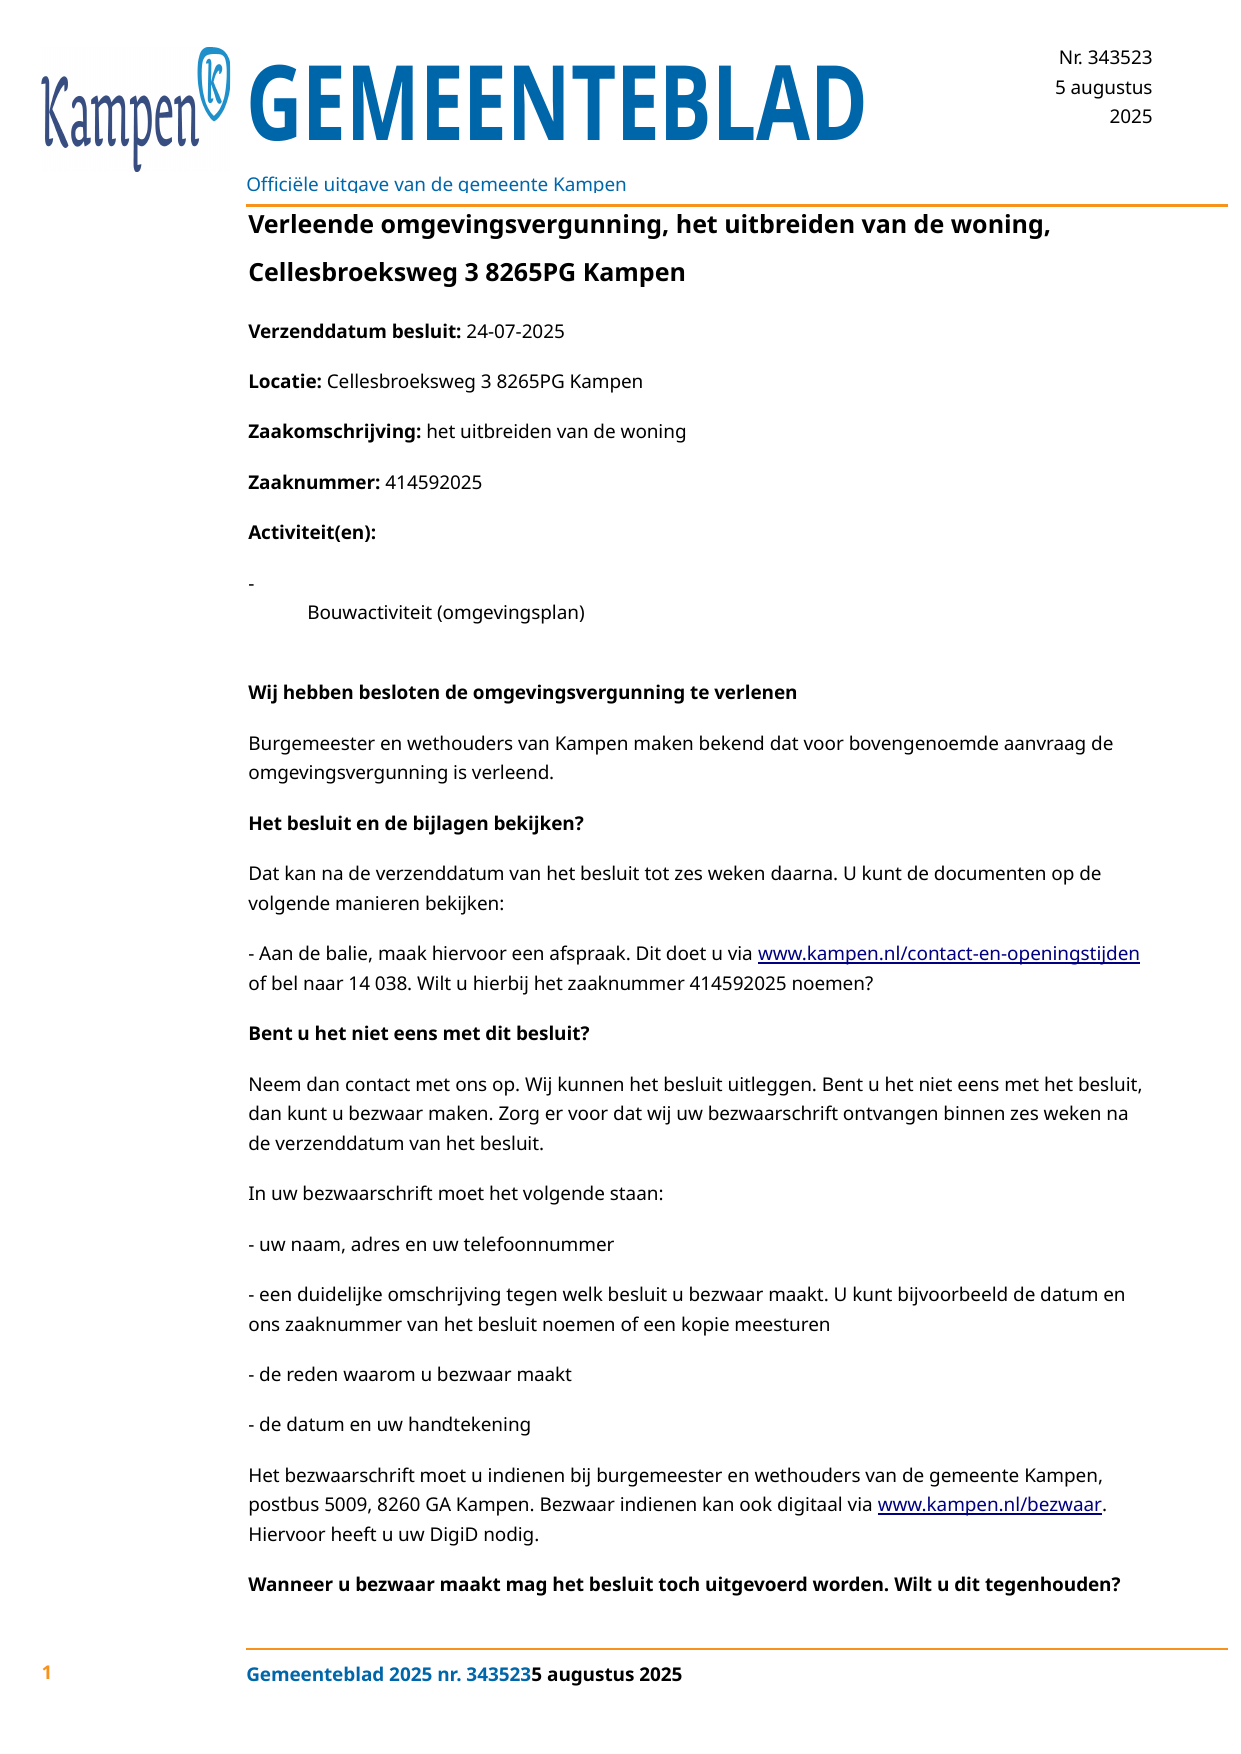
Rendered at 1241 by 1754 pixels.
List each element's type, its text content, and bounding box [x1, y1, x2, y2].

text Dat kan na de verzenddatum van het besluit tot zes weken daarna. U kunt de documenten op de volgende manieren bekijken: [248, 860, 1152, 916]
text Het bezwaarschrift moet u indienen bij burgemeester en wethouders van de gemeente Kampen, postbus 5009, 8260 GA Kampen. Bezwaar indienen kan ook digitaal via www.kampen.nl/bezwaar. Hiervoor heeft u uw DigiD nodig. [248, 1462, 1152, 1547]
text Wanneer u bezwaar maakt mag het besluit toch uitgevoerd worden. Wilt u dit tegenhouden? [248, 1572, 1152, 1597]
text - de reden waarom u bezwaar maakt [248, 1361, 1152, 1387]
picture [41, 47, 231, 172]
text Neem dan contact met ons op. Wij kunnen het besluit uitleggen. Bent u het niet eens met het besluit, dan kunt u bezwaar maken. Zorg er voor dat wij uw bezwaarschrift ontvangen binnen zes weken na de verzenddatum van het besluit. [248, 1071, 1152, 1156]
text Het besluit en de bijlagen bekijken? [248, 810, 1152, 836]
text Verleende omgevingsvergunning, het uitbreiden van de woning, Cellesbroeksweg 3 8265PG Kampen [248, 207, 1152, 288]
text - Aan de balie, maak hiervoor een afspraak. Dit doet u via www.kampen.nl/contact-en-openingstijden of bel naar 14 038. Wilt u hierbij het zaaknummer 414592025 noemen? [248, 940, 1152, 996]
text - uw naam, adres en uw telefoonnummer [248, 1231, 1152, 1257]
text Zaakomschrijving: het uitbreiden van de woning [248, 419, 1152, 444]
text Burgemeester en wethouders van Kampen maken bekend dat voor bovengenoemde aanvraag de omgevingsvergunning is verleend. [248, 730, 1152, 785]
text Verzenddatum besluit: 24-07-2025 [248, 318, 1152, 344]
text - de datum en uw handtekening [248, 1412, 1152, 1437]
text Zaaknummer: 414592025 [248, 469, 1152, 495]
text Activiteit(en): [248, 519, 1152, 545]
text Locatie: Cellesbroeksweg 3 8265PG Kampen [248, 368, 1152, 394]
text Wij hebben besloten de omgevingsvergunning te verlenen [248, 679, 1152, 705]
text Bent u het niet eens met dit besluit? [248, 1020, 1152, 1046]
list Bouwactiviteit (omgevingsplan) [248, 599, 1152, 625]
text In uw bezwaarschrift moet het volgende staan: [248, 1180, 1152, 1206]
text - een duidelijke omschrijving tegen welk besluit u bezwaar maakt. U kunt bijvoorbeeld de datum en ons zaaknummer van het besluit noemen of een kopie meesturen [248, 1281, 1152, 1337]
